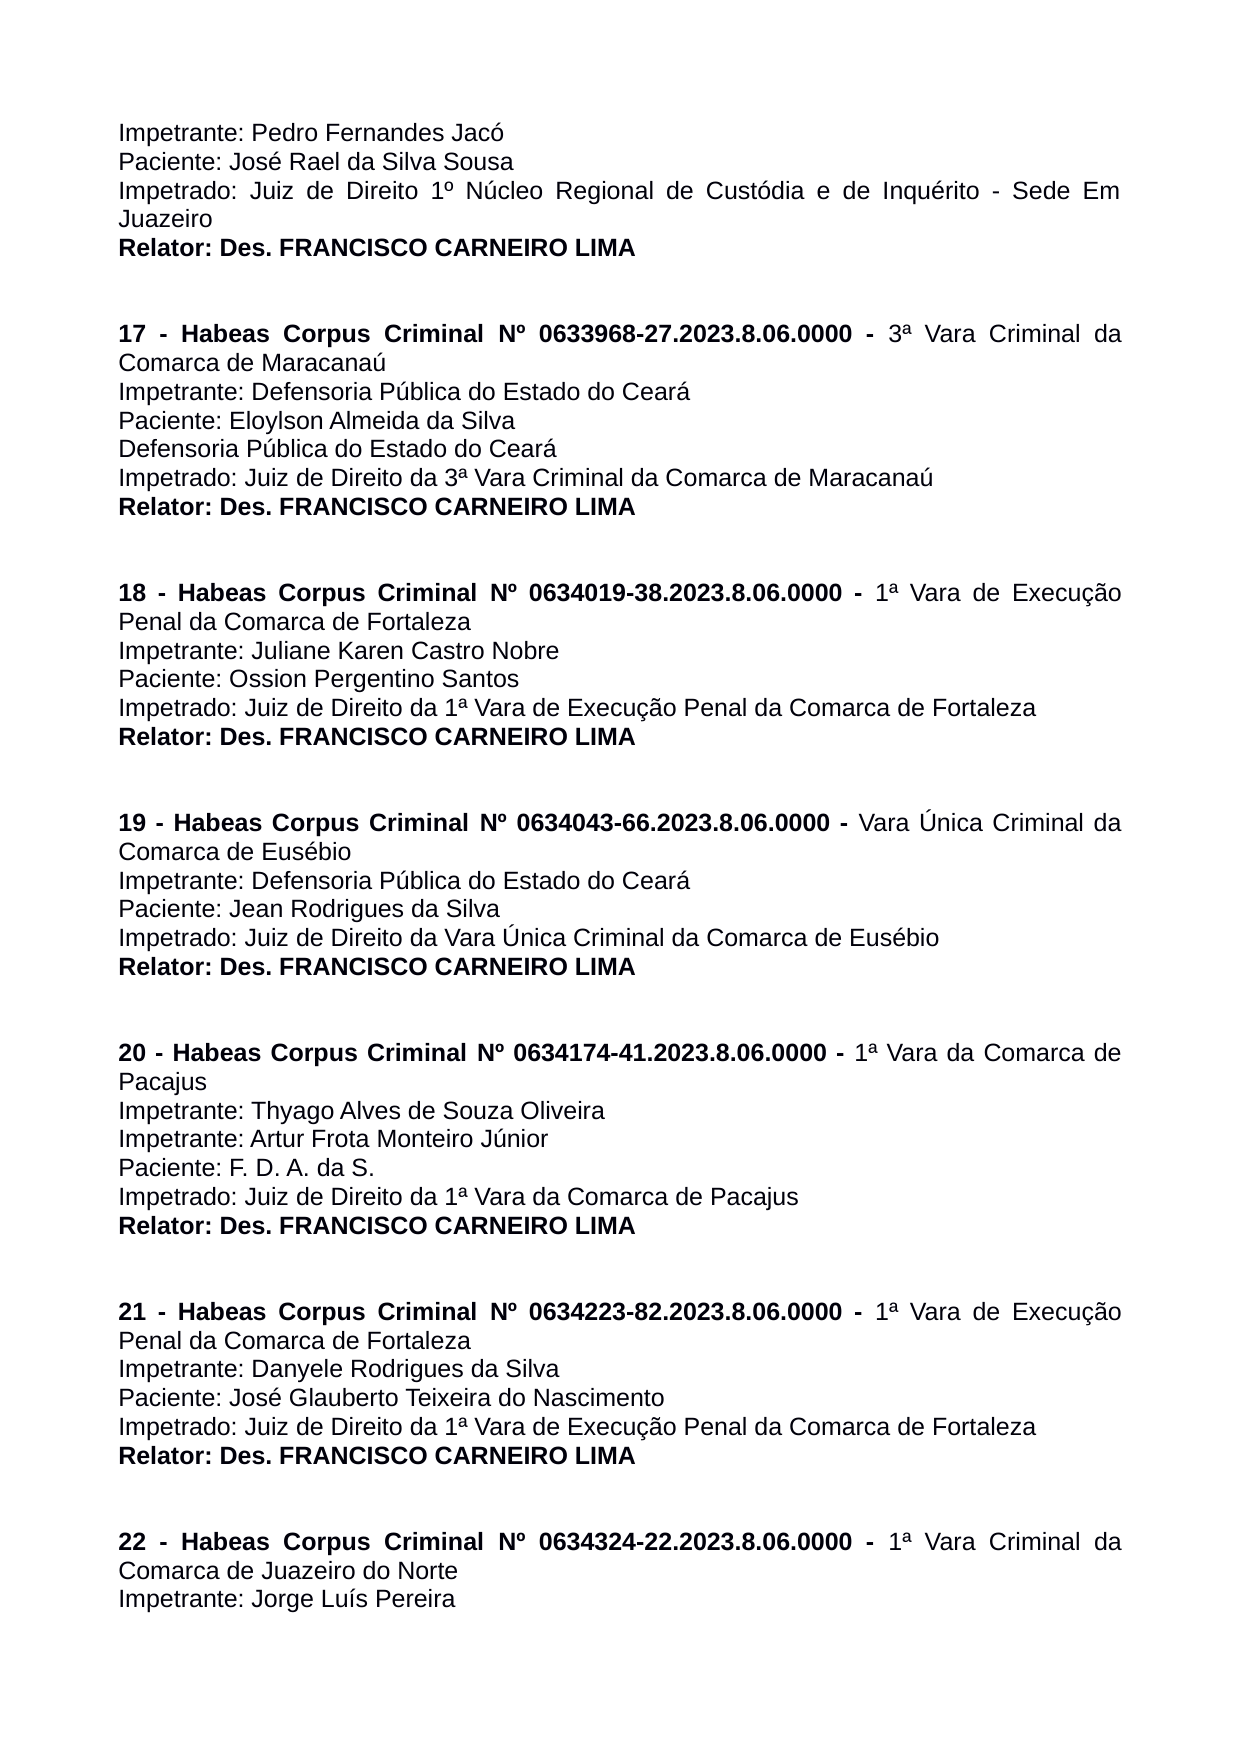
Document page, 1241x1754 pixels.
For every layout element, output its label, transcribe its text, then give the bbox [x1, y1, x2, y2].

text Impetrado: Juiz de Direito da 3ª Vara Criminal da Comarca de Maracanaú [118, 463, 1122, 492]
text Relator: Des. FRANCISCO CARNEIRO LIMA [118, 722, 1122, 751]
text 17 - Habeas Corpus Criminal Nº 0633968-27.2023.8.06.0000 - 3ª Vara Criminal da Comarca de Maracanaú [118, 319, 1122, 377]
text Impetrante: Artur Frota Monteiro Júnior [118, 1124, 1122, 1153]
text Impetrante: Jorge Luís Pereira [118, 1584, 1122, 1613]
text Impetrante: Defensoria Pública do Estado do Ceará [118, 377, 1122, 406]
text Impetrado: Juiz de Direito da 1ª Vara da Comarca de Pacajus [118, 1182, 1122, 1211]
text Impetrado: Juiz de Direito 1º Núcleo Regional de Custódia e de Inquérito - Sede Em Juazeiro [118, 176, 1122, 233]
text Relator: Des. FRANCISCO CARNEIRO LIMA [118, 233, 1122, 262]
text Paciente: Eloylson Almeida da Silva [118, 406, 1122, 434]
text 18 - Habeas Corpus Criminal Nº 0634019-38.2023.8.06.0000 - 1ª Vara de Execução Penal da Comarca de Fortaleza [118, 578, 1122, 636]
text Impetrado: Juiz de Direito da 1ª Vara de Execução Penal da Comarca de Fortaleza [118, 1412, 1122, 1441]
text Paciente: Ossion Pergentino Santos [118, 664, 1122, 693]
text Paciente: José Glauberto Teixeira do Nascimento [118, 1383, 1122, 1412]
text 19 - Habeas Corpus Criminal Nº 0634043-66.2023.8.06.0000 - Vara Única Criminal da Comarca de Eusébio [118, 808, 1122, 866]
text Impetrante: Juliane Karen Castro Nobre [118, 636, 1122, 664]
text 22 - Habeas Corpus Criminal Nº 0634324-22.2023.8.06.0000 - 1ª Vara Criminal da Comarca de Juazeiro do Norte [118, 1527, 1122, 1584]
text Relator: Des. FRANCISCO CARNEIRO LIMA [118, 1211, 1122, 1239]
text 21 - Habeas Corpus Criminal Nº 0634223-82.2023.8.06.0000 - 1ª Vara de Execução Penal da Comarca de Fortaleza [118, 1297, 1122, 1354]
text Relator: Des. FRANCISCO CARNEIRO LIMA [118, 492, 1122, 521]
text Paciente: F. D. A. da S. [118, 1153, 1122, 1182]
text Impetrante: Thyago Alves de Souza Oliveira [118, 1096, 1122, 1124]
text Relator: Des. FRANCISCO CARNEIRO LIMA [118, 952, 1122, 981]
text Impetrante: Defensoria Pública do Estado do Ceará [118, 866, 1122, 894]
text Defensoria Pública do Estado do Ceará [118, 434, 1122, 463]
text Impetrado: Juiz de Direito da Vara Única Criminal da Comarca de Eusébio [118, 923, 1122, 952]
text Impetrante: Danyele Rodrigues da Silva [118, 1354, 1122, 1383]
text Paciente: José Rael da Silva Sousa [118, 147, 1122, 176]
text 20 - Habeas Corpus Criminal Nº 0634174-41.2023.8.06.0000 - 1ª Vara da Comarca de Pacajus [118, 1038, 1122, 1096]
text Impetrado: Juiz de Direito da 1ª Vara de Execução Penal da Comarca de Fortaleza [118, 693, 1122, 722]
text Relator: Des. FRANCISCO CARNEIRO LIMA [118, 1441, 1122, 1469]
text Paciente: Jean Rodrigues da Silva [118, 894, 1122, 923]
text Impetrante: Pedro Fernandes Jacó [118, 118, 1122, 147]
